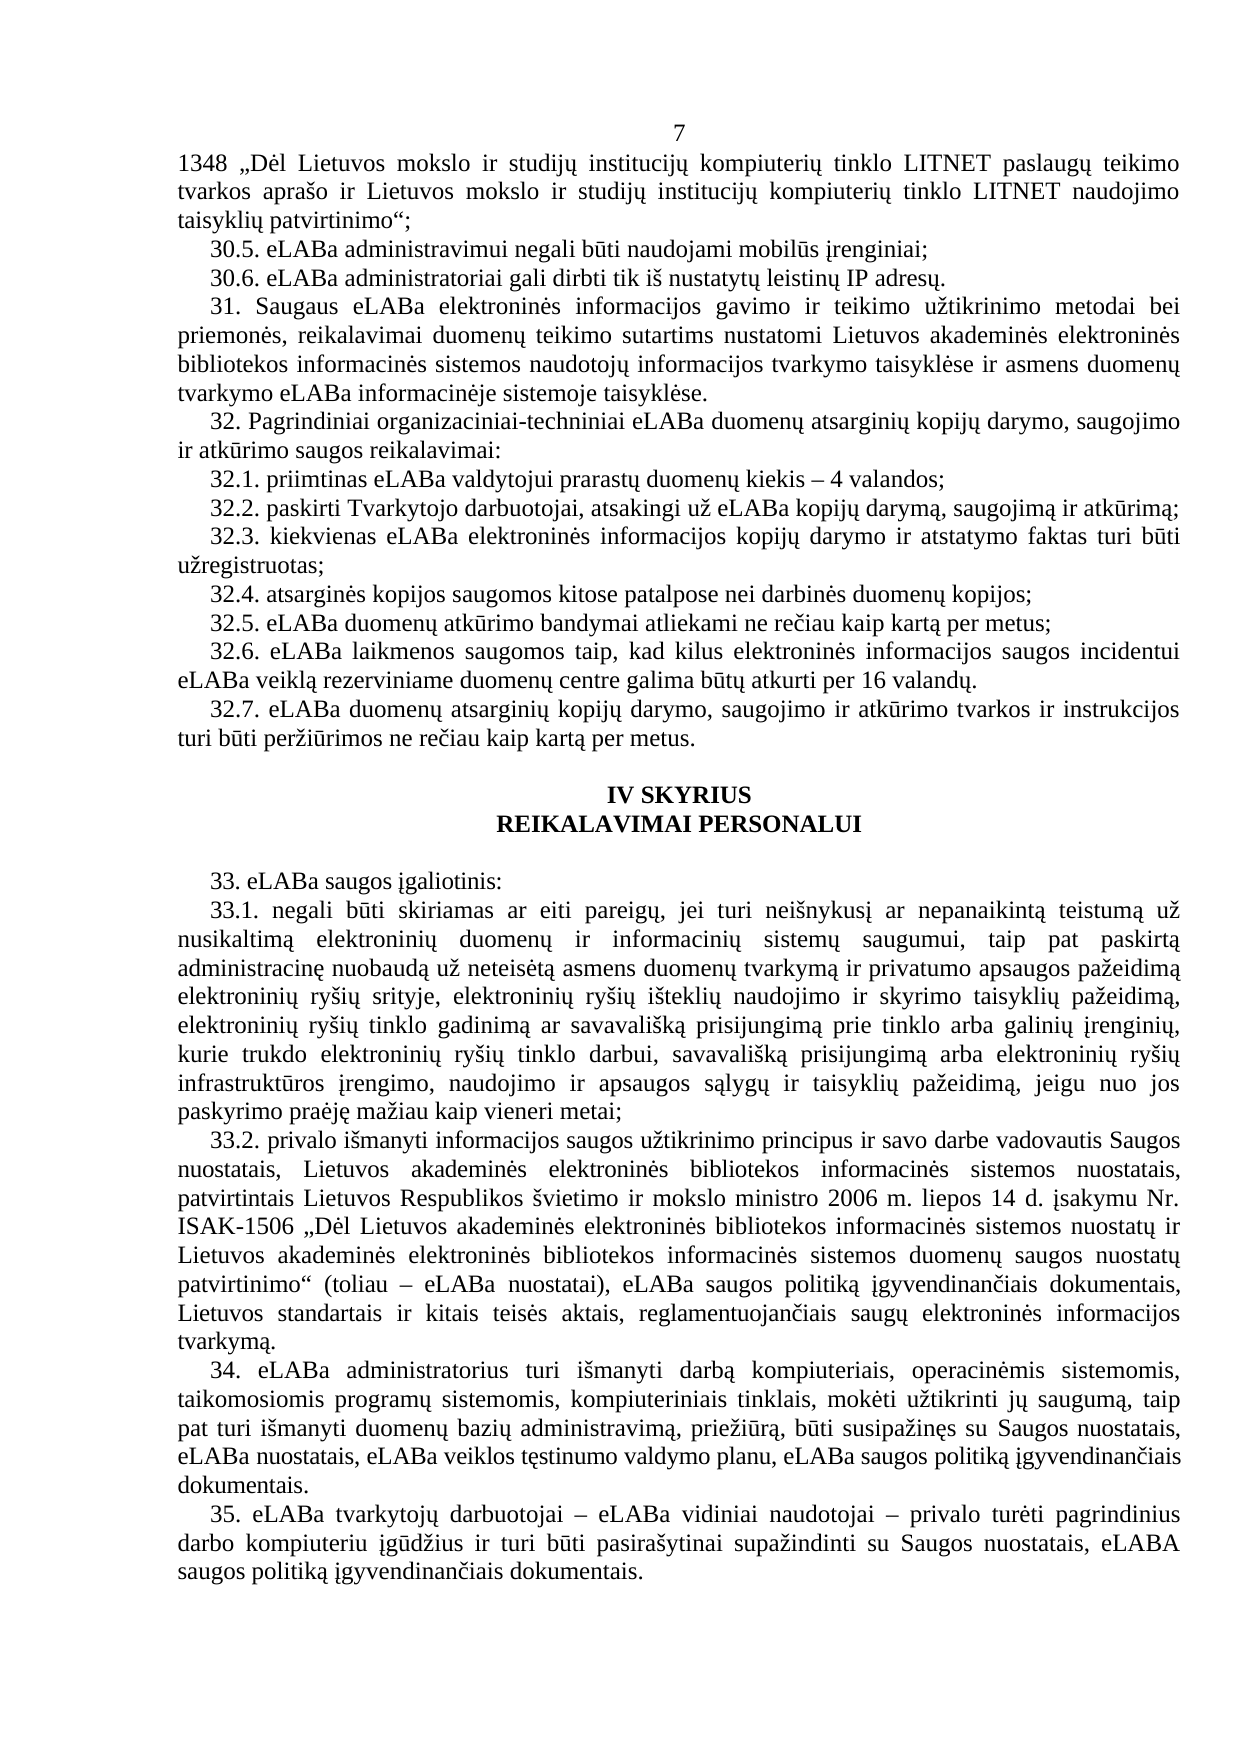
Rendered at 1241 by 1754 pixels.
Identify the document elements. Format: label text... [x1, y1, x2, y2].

text 1348 „Dėl Lietuvos mokslo ir studijų institucijų kompiuterių tinklo LITNET paslaugų teikimo tvarkos aprašo ir Lietuvos mokslo ir studijų institucijų kompiuterių tinklo LITNET naudojimo taisyklių patvirtinimo“; [177, 148, 1181, 234]
text Iv SKYRIUS [177, 780, 1181, 809]
text 32.6. eLABa laikmenos saugomos taip, kad kilus elektroninės informacijos saugos incidentui eLABa veiklą rezerviniame duomenų centre galima būtų atkurti per 16 valandų. [177, 636, 1181, 694]
text 34. eLABa administratorius turi išmanyti darbą kompiuteriais, operacinėmis sistemomis, taikomosiomis programų sistemomis, kompiuteriniais tinklais, mokėti užtikrinti jų saugumą, taip pat turi išmanyti duomenų bazių administravimą, priežiūrą, būti susipažinęs su Saugos nuostatais, eLABa nuostatais, eLABa veiklos tęstinumo valdymo planu, eLABa saugos politiką įgyvendinančiais dokumentais. [177, 1355, 1181, 1499]
text 33. eLABa saugos įgaliotinis: [177, 866, 1181, 895]
text 32.7. eLABa duomenų atsarginių kopijų darymo, saugojimo ir atkūrimo tvarkos ir instrukcijos turi būti peržiūrimos ne rečiau kaip kartą per metus. [177, 694, 1181, 751]
text 32.3. kiekvienas eLABa elektroninės informacijos kopijų darymo ir atstatymo faktas turi būti užregistruotas; [177, 521, 1181, 579]
text 33.2. privalo išmanyti informacijos saugos užtikrinimo principus ir savo darbe vadovautis Saugos nuostatais, Lietuvos akademinės elektroninės bibliotekos informacinės sistemos nuostatais, patvirtintais Lietuvos Respublikos švietimo ir mokslo ministro 2006 m. liepos 14 d. įsakymu Nr. ISAK-1506 „Dėl Lietuvos akademinės elektroninės bibliotekos informacinės sistemos nuostatų ir Lietuvos akademinės elektroninės bibliotekos informacinės sistemos duomenų saugos nuostatų patvirtinimo“ (toliau – eLABa nuostatai), eLABa saugos politiką įgyvendinančiais dokumentais, Lietuvos standartais ir kitais teisės aktais, reglamentuojančiais saugų elektroninės informacijos tvarkymą. [177, 1125, 1181, 1355]
text 30.6. eLABa administratoriai gali dirbti tik iš nustatytų leistinų IP adresų. [177, 263, 1181, 291]
text 32.1. priimtinas eLABa valdytojui prarastų duomenų kiekis – 4 valandos; [177, 464, 1181, 493]
text 30.5. eLABa administravimui negali būti naudojami mobilūs įrenginiai; [177, 234, 1181, 263]
text Reikalavimai personalui [177, 809, 1181, 838]
text 35. eLABa tvarkytojų darbuotojai – eLABa vidiniai naudotojai – privalo turėti pagrindinius darbo kompiuteriu įgūdžius ir turi būti pasirašytinai supažindinti su Saugos nuostatais, eLABA saugos politiką įgyvendinančiais dokumentais. [177, 1499, 1181, 1585]
text 31. Saugaus eLABa elektroninės informacijos gavimo ir teikimo užtikrinimo metodai bei priemonės, reikalavimai duomenų teikimo sutartims nustatomi Lietuvos akademinės elektroninės bibliotekos informacinės sistemos naudotojų informacijos tvarkymo taisyklėse ir asmens duomenų tvarkymo eLABa informacinėje sistemoje taisyklėse. [177, 291, 1181, 406]
text 33.1. negali būti skiriamas ar eiti pareigų, jei turi neišnykusį ar nepanaikintą teistumą už nusikaltimą elektroninių duomenų ir informacinių sistemų saugumui, taip pat paskirtą administracinę nuobaudą už neteisėtą asmens duomenų tvarkymą ir privatumo apsaugos pažeidimą elektroninių ryšių srityje, elektroninių ryšių išteklių naudojimo ir skyrimo taisyklių pažeidimą, elektroninių ryšių tinklo gadinimą ar savavališką prisijungimą prie tinklo arba galinių įrenginių, kurie trukdo elektroninių ryšių tinklo darbui, savavališką prisijungimą arba elektroninių ryšių infrastruktūros įrengimo, naudojimo ir apsaugos sąlygų ir taisyklių pažeidimą, jeigu nuo jos paskyrimo praėję mažiau kaip vieneri metai; [177, 895, 1181, 1125]
text 32.4. atsarginės kopijos saugomos kitose patalpose nei darbinės duomenų kopijos; [177, 579, 1181, 608]
text 32.5. eLABa duomenų atkūrimo bandymai atliekami ne rečiau kaip kartą per metus; [177, 608, 1181, 636]
text 32. Pagrindiniai organizaciniai-techniniai eLABa duomenų atsarginių kopijų darymo, saugojimo ir atkūrimo saugos reikalavimai: [177, 406, 1181, 464]
text 32.2. paskirti Tvarkytojo darbuotojai, atsakingi už eLABa kopijų darymą, saugojimą ir atkūrimą; [177, 493, 1181, 521]
